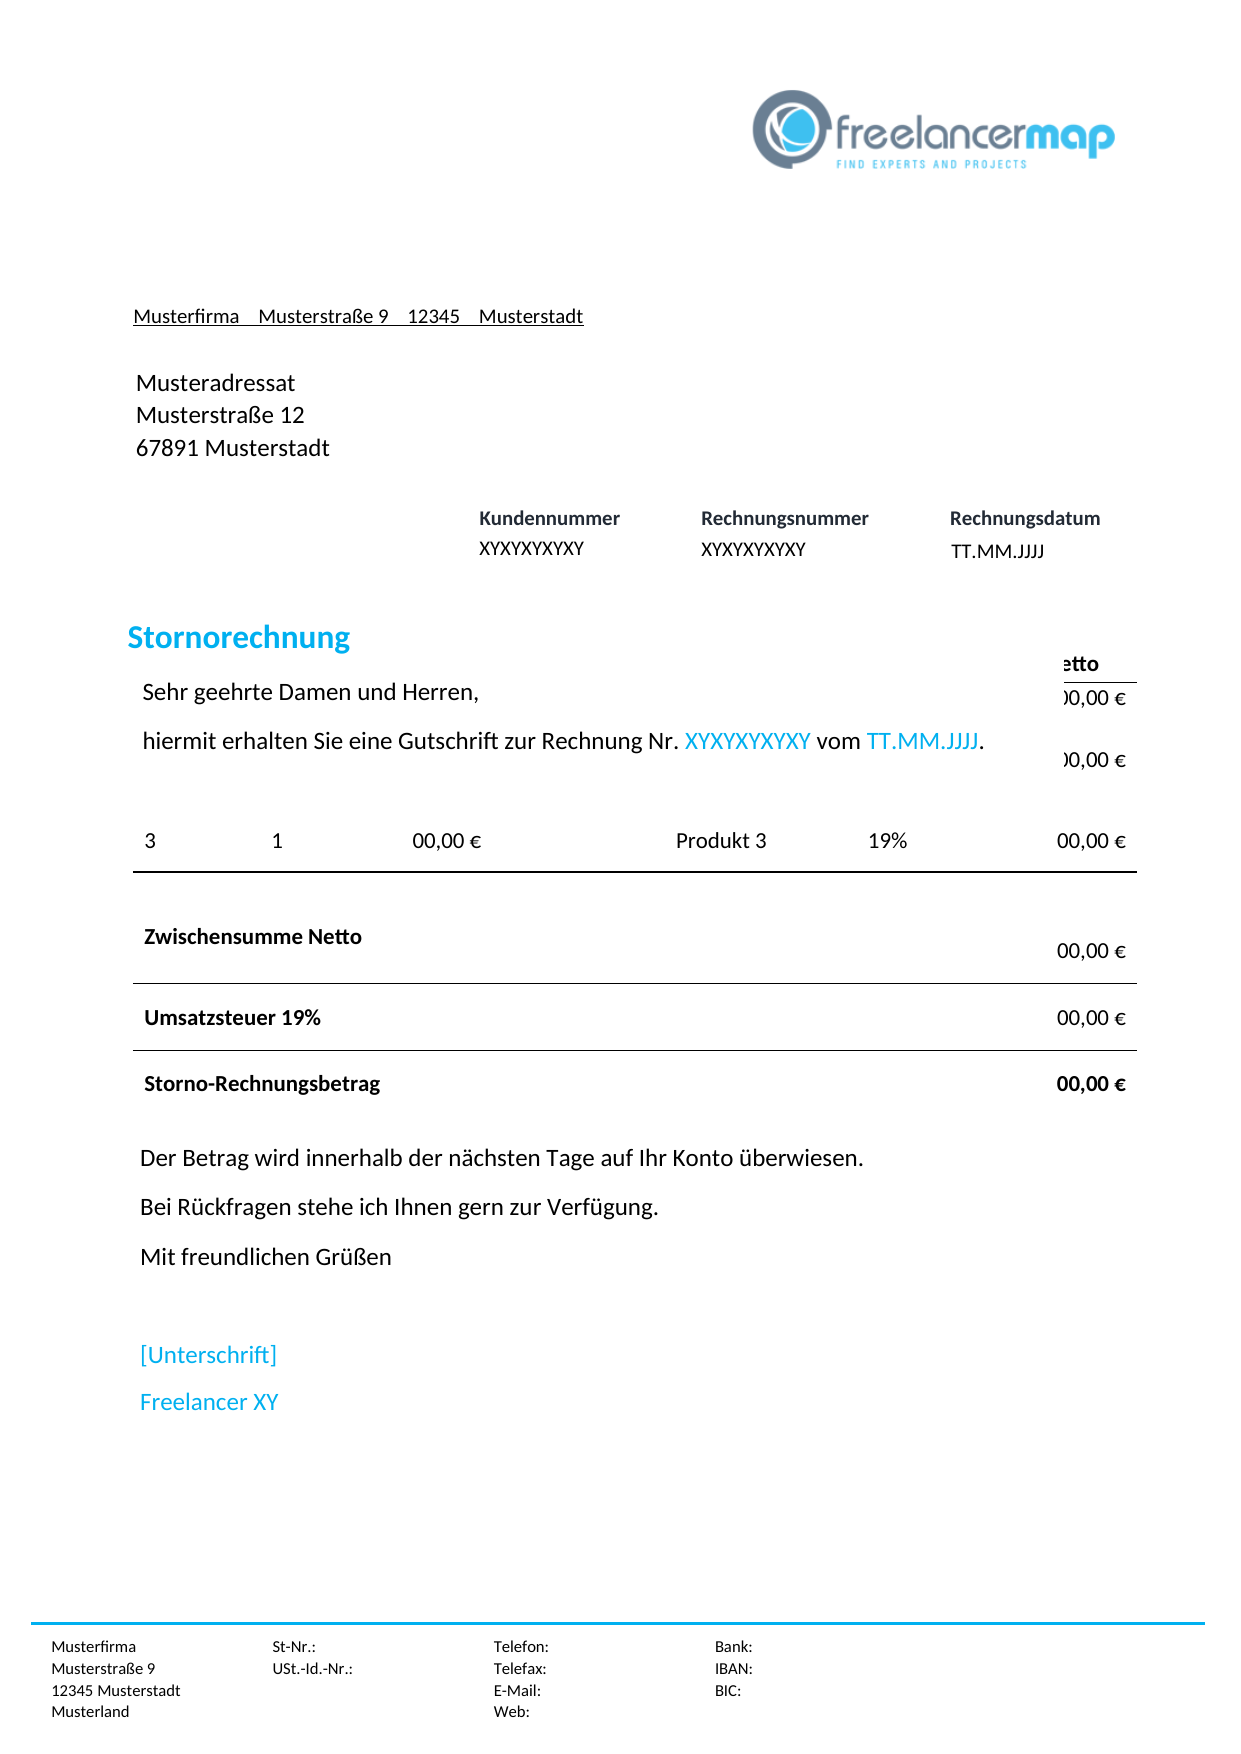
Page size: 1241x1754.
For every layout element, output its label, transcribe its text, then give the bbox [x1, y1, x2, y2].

table_cell 00,00 € [401, 785, 542, 808]
table_cell 19% [856, 808, 1034, 871]
table_cell [542, 785, 664, 808]
text Musteradressat Musterstraße 12 67891 Musterstadt [136, 367, 337, 463]
table_cell 1 [260, 808, 401, 871]
text XYXYXYXYXY [701, 537, 874, 556]
table_header Zwischensumme Netto [133, 917, 1034, 983]
table_cell [542, 808, 664, 871]
table_cell 00,00 € [1034, 745, 1137, 808]
table_cell 2 [133, 785, 260, 808]
text Sehr geehrte Damen und Herren, [142, 676, 1049, 706]
text Der Betrag wird innerhalb der nächsten Tage auf Ihr Konto überwiesen. [140, 1142, 1041, 1173]
text hiermit erhalten Sie eine Gutschrift zur Rechnung Nr. XYXYXYXYXY vom TT.MM.JJJJ. [142, 725, 1049, 756]
table_cell 00,00 € [1064, 683, 1137, 745]
text XYXYXYXYXY [479, 537, 588, 554]
table_cell 00,00 € [1034, 808, 1137, 871]
text TT.MM.JJJJ [951, 538, 1154, 562]
text Mit freundlichen Grüßen [140, 1241, 1041, 1271]
text Kundennummer Rechnungsnummer Rechnungsdatum [479, 505, 1107, 529]
table_header Netto [1064, 649, 1137, 682]
text Freelancer XY [140, 1386, 1046, 1416]
table_cell 00,00 € [1034, 984, 1137, 1049]
table_cell Umsatzsteuer 19% [133, 984, 1034, 1049]
text [Unterschrift] [140, 1339, 1046, 1370]
table_cell 00,00 € [401, 808, 542, 871]
table_cell Produkt 2 [665, 785, 856, 808]
table_cell Produkt 3 [665, 808, 856, 871]
table_cell 3 [133, 808, 260, 871]
table_cell 00,00 € [1034, 1051, 1137, 1116]
text Musterfirma Musterstraße 9 12345 Musterstadt [133, 303, 992, 328]
text Bei Rückfragen stehe ich Ihnen gern zur Verfügung. [140, 1191, 1041, 1222]
table_cell Storno-Rechnungsbetrag [133, 1051, 1034, 1116]
text Stornorechnung [127, 616, 1049, 656]
table_cell 1 [260, 785, 401, 808]
table_cell 19% [856, 785, 1034, 808]
table_header 00,00 € [1034, 917, 1137, 983]
